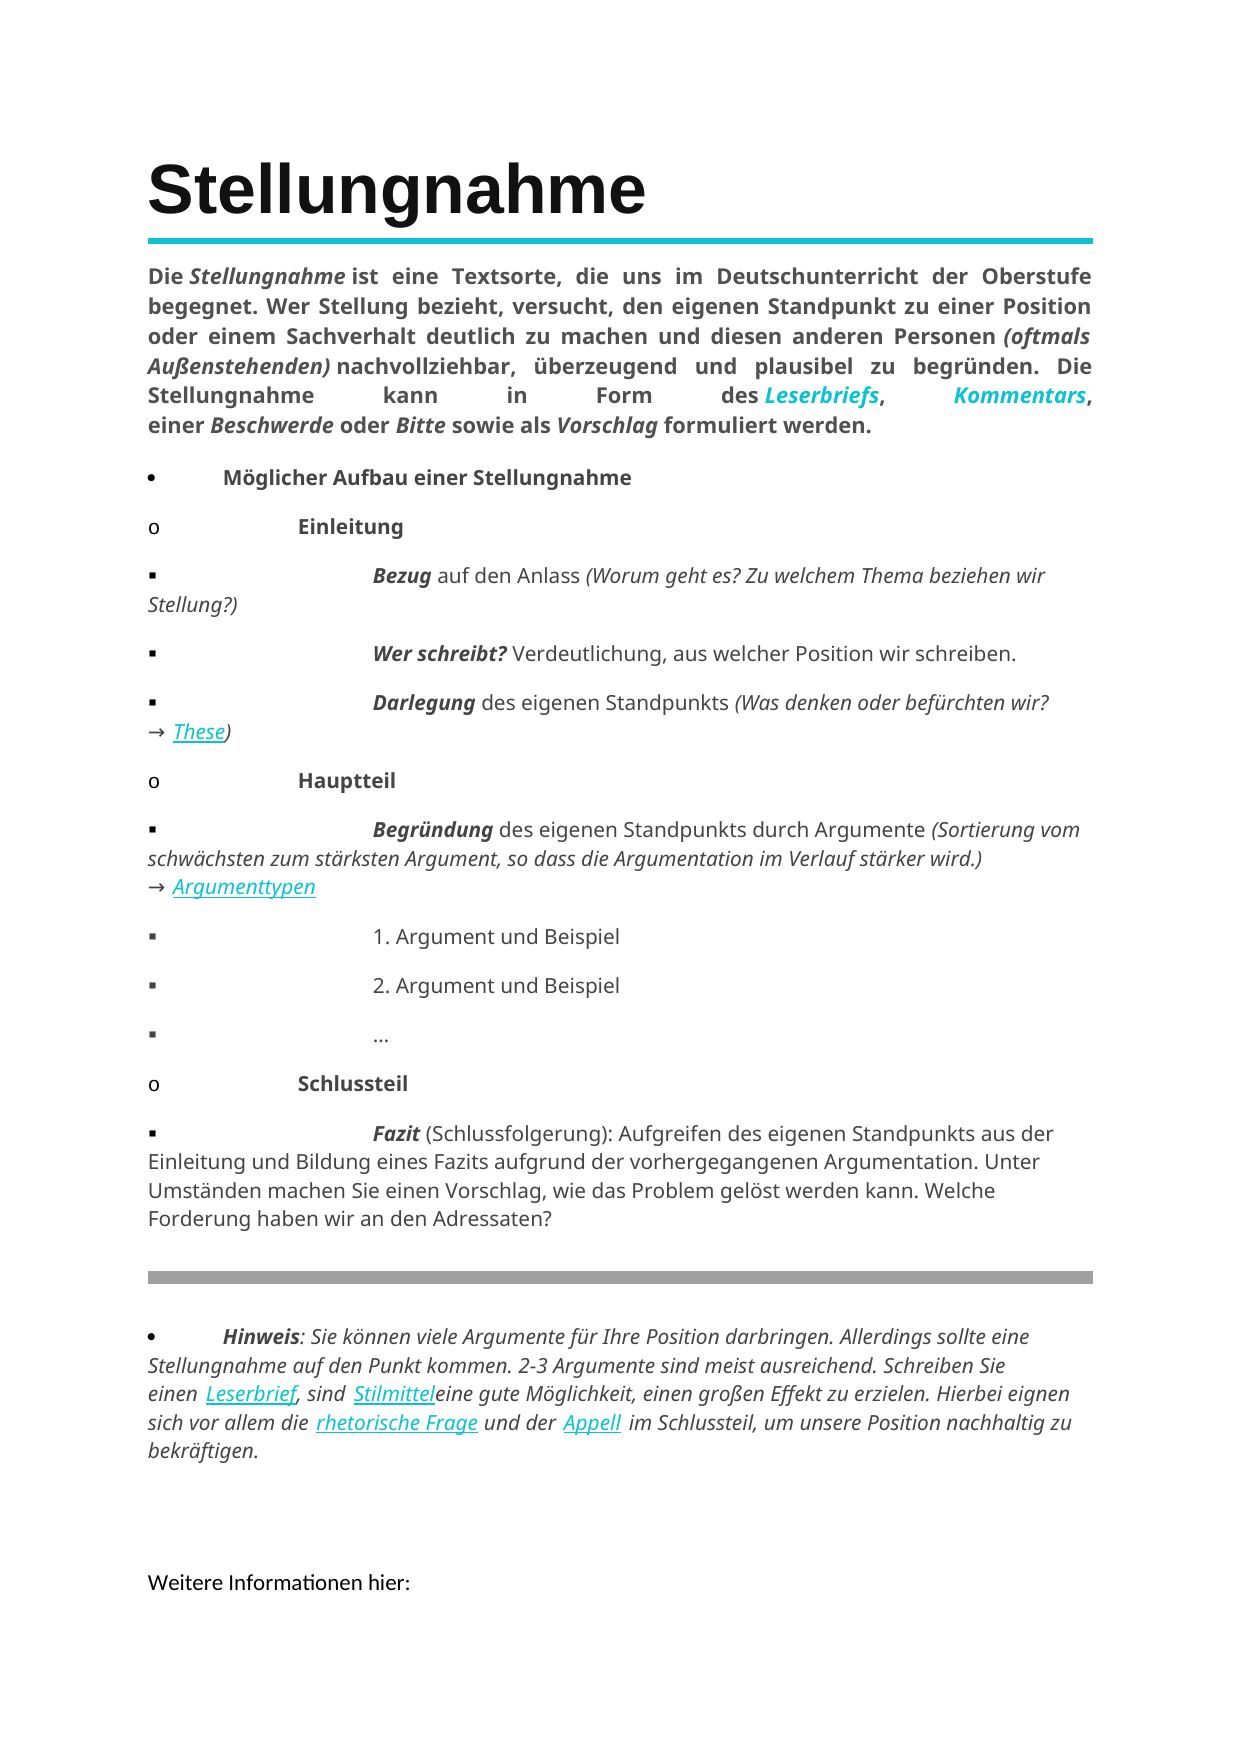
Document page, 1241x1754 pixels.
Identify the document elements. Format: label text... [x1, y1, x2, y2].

list Bezug auf den Anlass (Worum geht es? Zu welchem Thema beziehen wir Stellung?) [148, 562, 1093, 618]
list Hinweis: Sie können viele Argumente für Ihre Position darbringen. Allerdings sollte eine Stellungnahme auf den Punkt kommen. 2-3 Argumente sind meist ausreichend. Schreiben Sie einen Leserbrief, sind Stilmitteleine gute Möglichkeit, einen großen Effekt zu erzielen. Hierbei eignen sich vor allem die rhetorische Frage und der Appell im Schlussteil, um unsere Position nachhaltig zu bekräftigen. [148, 1322, 1093, 1464]
list … [148, 1020, 1093, 1049]
text Die Stellungnahme ist eine Textsorte, die uns im Deutschunterricht der Oberstufe begegnet. Wer Stellung bezieht, versucht, den eigenen Standpunkt zu einer Position oder einem Sachverhalt deutlich zu machen und diesen anderen Personen (oftmals Außenstehenden) nachvollziehbar, überzeugend und plausibel zu begründen. Die Stellungnahme kann in Form des Leserbriefs, Kommentars, einer Beschwerde oder Bitte sowie als Vorschlag formuliert werden. [148, 261, 1093, 440]
list Darlegung des eigenen Standpunkts (Was denken oder befürchten wir? → These) [148, 688, 1093, 745]
text Weitere Informationen hier: [148, 1568, 1093, 1596]
list 1. Argument und Beispiel [148, 922, 1093, 950]
text Stellungnahme [148, 148, 1093, 238]
list Begründung des eigenen Standpunkts durch Argumente (Sortierung vom schwächsten zum stärksten Argument, so dass die Argumentation im Verlauf stärker wird.) → Argumenttypen [148, 816, 1093, 901]
list Schlussteil [148, 1069, 1093, 1098]
list Wer schreibt? Verdeutlichung, aus welcher Position wir schreiben. [148, 639, 1093, 668]
list Möglicher Aufbau einer Stellungnahme [148, 463, 1093, 491]
list Einleitung [148, 512, 1093, 541]
list Fazit (Schlussfolgerung): Aufgreifen des eigenen Standpunkts aus der Einleitung und Bildung eines Fazits aufgrund der vorhergegangenen Argumentation. Unter Umständen machen Sie einen Vorschlag, wie das Problem gelöst werden kann. Welche Forderung haben wir an den Adressaten? [148, 1119, 1093, 1233]
list Hauptteil [148, 766, 1093, 795]
list 2. Argument und Beispiel [148, 971, 1093, 999]
